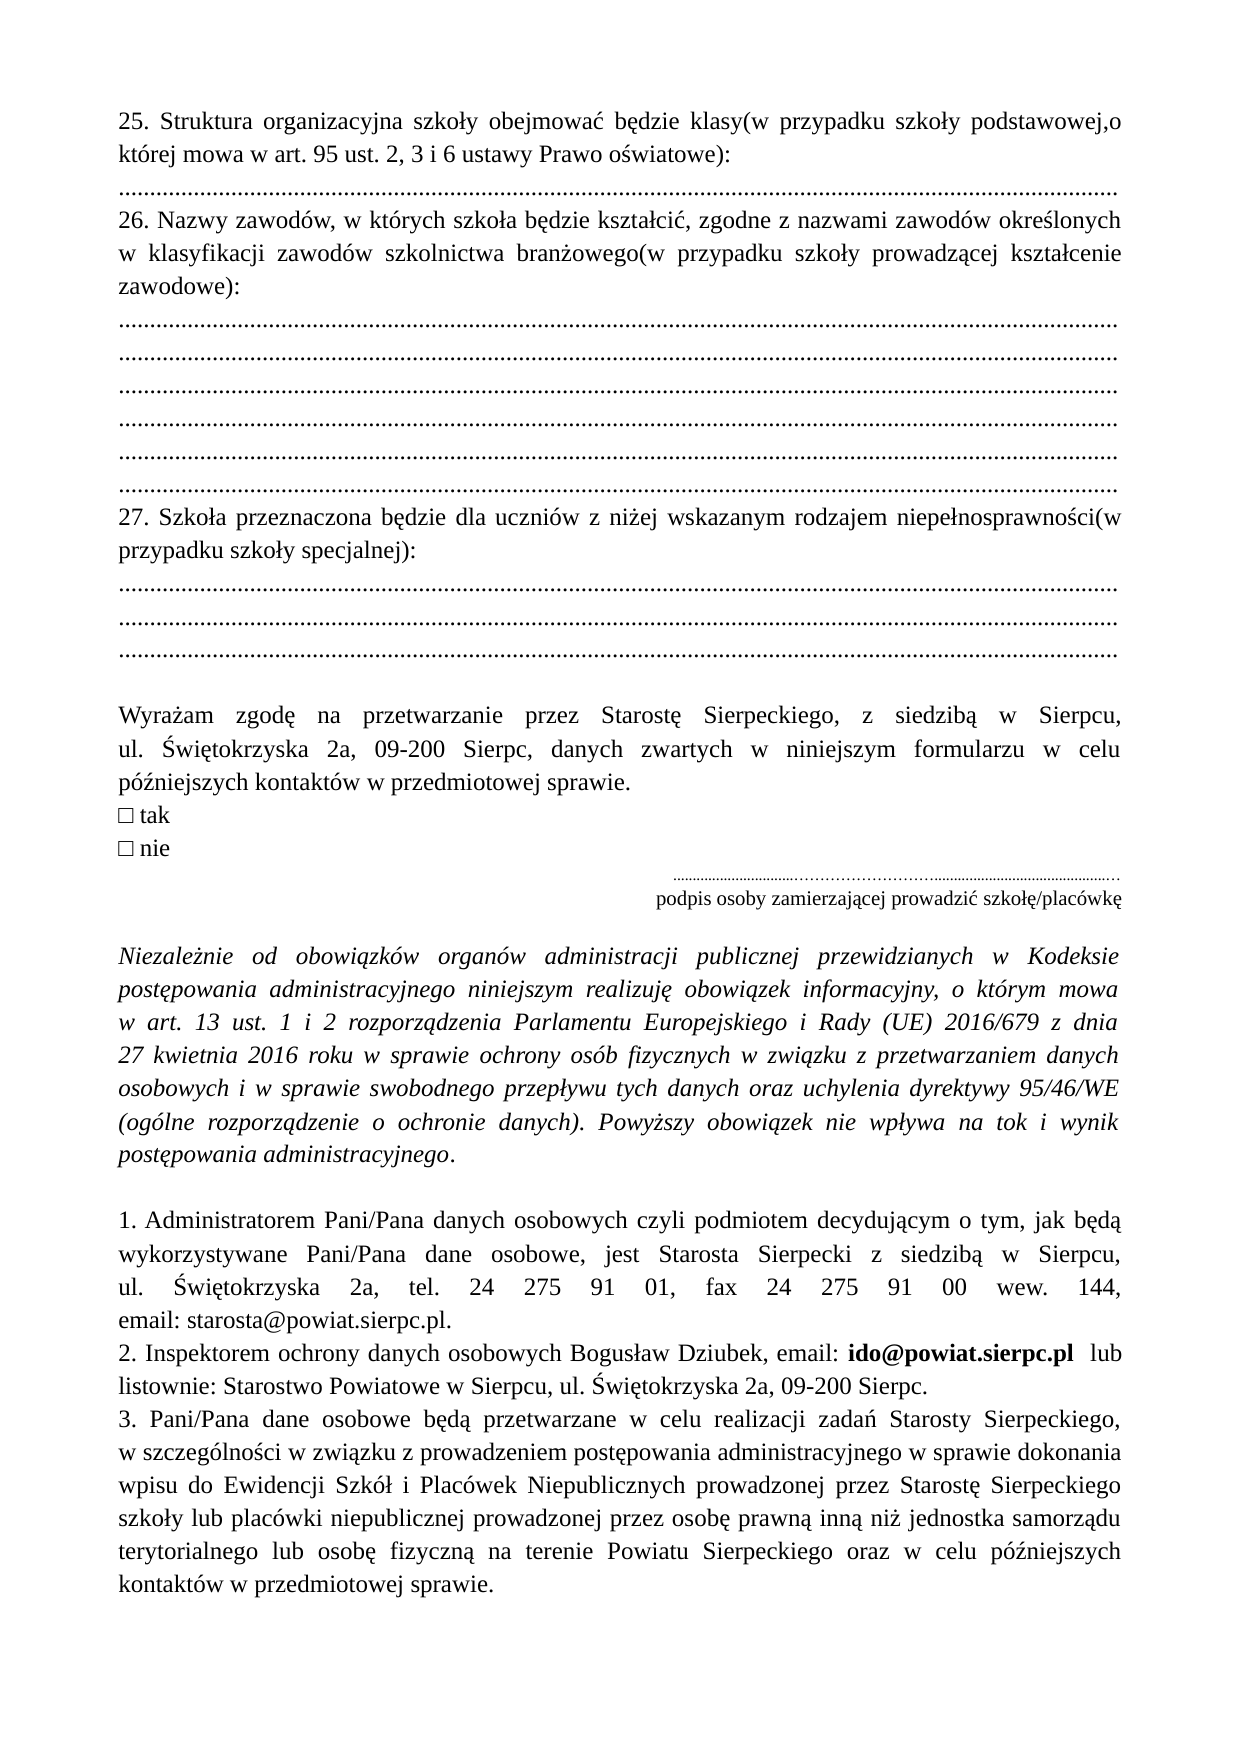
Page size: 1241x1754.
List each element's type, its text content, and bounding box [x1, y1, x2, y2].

text 27. Szkoła przeznaczona będzie dla uczniów z niżej wskazanym rodzajem niepełnosprawności(w przypadku szkoły specjalnej): [118, 502, 1122, 564]
text 1. Administratorem Pani/Pana danych osobowych czyli podmiotem decydującym o tym, jak będą wykorzystywane Pani/Pana dane osobowe, jest Starosta Sierpecki z siedzibą w Sierpcu, ul. Świętokrzyska 2a, tel. 24 275 91 01, fax 24 275 91 00 wew. 144, email: starosta@powiat.sierpc.pl. [118, 1206, 1122, 1333]
text 3. Pani/Pana dane osobowe będą przetwarzane w celu realizacji zadań Starosty Sierpeckiego, w szczególności w związku z prowadzeniem postępowania administracyjnego w sprawie dokonania wpisu do Ewidencji Szkół i Placówek Niepublicznych prowadzonej przez Starostę Sierpeckiego szkoły lub placówki niepublicznej prowadzonej przez osobę prawną inną niż jednostka samorządu terytorialnego lub osobę fizyczną na terenie Powiatu Sierpeckiego oraz w celu późniejszych kontaktów w przedmiotowej sprawie. [118, 1404, 1122, 1598]
text □ nie [118, 833, 1122, 861]
text Wyrażam zgodę na przetwarzanie przez Starostę Sierpeckiego, z siedzibą w Sierpcu, ul. Świętokrzyska 2a, 09-200 Sierpc, danych zwartych w niniejszym formularzu w celu późniejszych kontaktów w przedmiotowej sprawie. [118, 701, 1122, 795]
text ................................................................................................................................................................ [118, 172, 1122, 201]
text 2. Inspektorem ochrony danych osobowych Bogusław Dziubek, email: ido@powiat.sierpc.pl lub listownie: Starostwo Powiatowe w Sierpcu, ul. Świętokrzyska 2a, 09-200 Sierpc. [118, 1338, 1122, 1399]
text ................................................................................................................................................................................................................................................................................................................................................................................................................................................................................................................................................................................................................................................................................................................................................................................................................................................................................................................................................................................................ [118, 304, 1122, 498]
text 26. Nazwy zawodów, w których szkoła będzie kształcić, zgodne z nazwami zawodów określonych w klasyfikacji zawodów szkolnictwa branżowego(w przypadku szkoły prowadzącej kształcenie zawodowe): [118, 205, 1122, 300]
text ...............................………………………............................................… [118, 866, 1122, 884]
text ................................................................................................................................................................................................................................................................................................................................................................................................................................................................................................ [118, 568, 1122, 663]
text □ tak [118, 800, 1122, 828]
text 25. Struktura organizacyjna szkoły obejmować będzie klasy(w przypadku szkoły podstawowej,o której mowa w art. 95 ust. 2, 3 i 6 ustawy Prawo oświatowe): [118, 106, 1122, 168]
text Niezależnie od obowiązków organów administracji publicznej przewidzianych w Kodeksie postępowania administracyjnego niniejszym realizuję obowiązek informacyjny, o którym mowa w art. 13 ust. 1 i 2 rozporządzenia Parlamentu Europejskiego i Rady (UE) 2016/679 z dnia 27 kwietnia 2016 roku w sprawie ochrony osób fizycznych w związku z przetwarzaniem danych osobowych i w sprawie swobodnego przepływu tych danych oraz uchylenia dyrektywy 95/46/WE (ogólne rozporządzenie o ochronie danych). Powyższy obowiązek nie wpływa na tok i wynik postępowania administracyjnego. [118, 941, 1122, 1168]
text podpis osoby zamierzającej prowadzić szkołę/placówkę [118, 886, 1122, 910]
